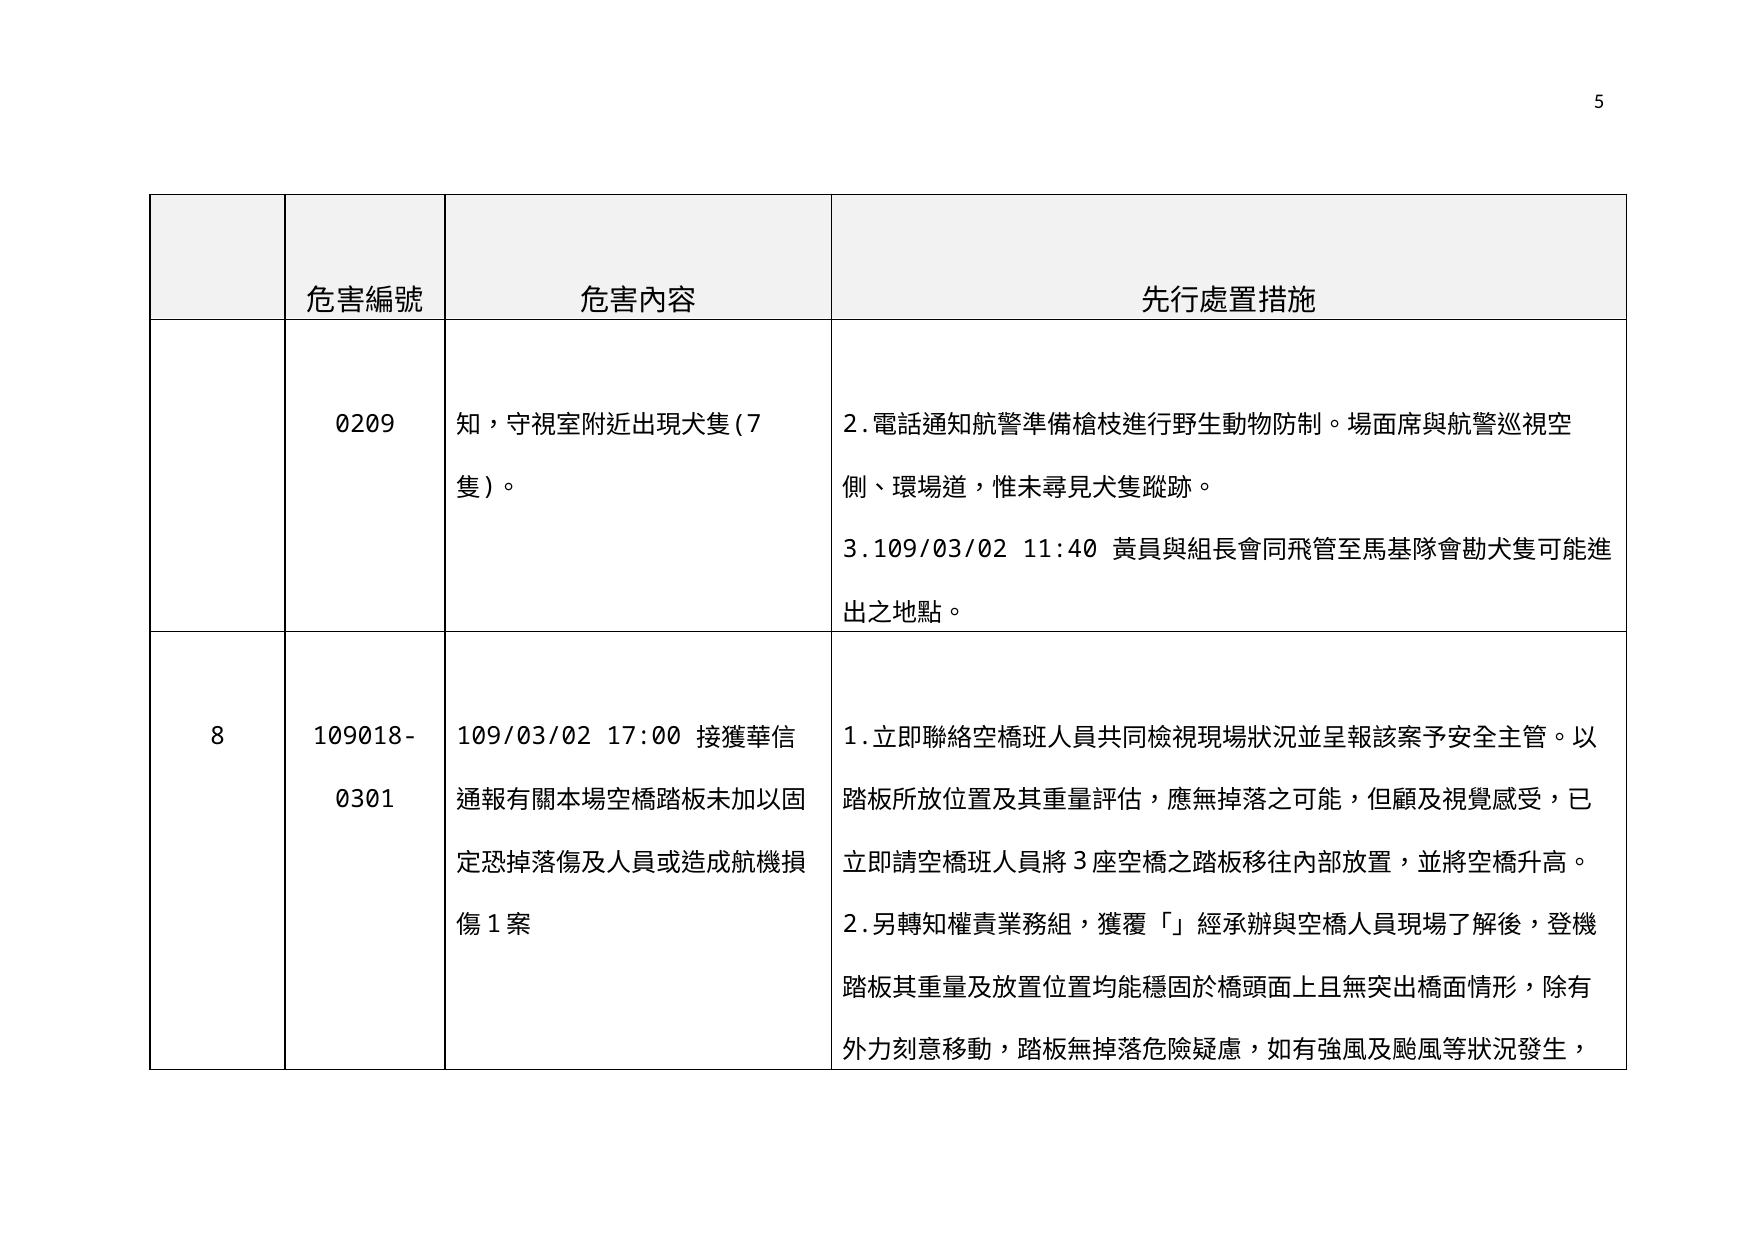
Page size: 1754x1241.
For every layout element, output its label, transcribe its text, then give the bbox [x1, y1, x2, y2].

table_cell 109/03/02 17:00 接獲華信通報有關本場空橋踏板未加以固定恐掉落傷及人員或造成航機損傷1案 [446, 632, 831, 1068]
table_cell 8 [151, 632, 284, 1068]
table_header 危害內容 [446, 195, 831, 318]
table_header 危害編號 [286, 195, 444, 318]
table_header [151, 195, 284, 318]
table_cell 1.立即聯絡空橋班人員共同檢視現場狀況並呈報該案予安全主管。以踏板所放位置及其重量評估，應無掉落之可能，但顧及視覺感受，已立即請空橋班人員將3座空橋之踏板移往內部放置，並將空橋升高。 2.另轉知權責業務組，獲覆「」經承辦與空橋人員現場了解後，登機踏板其重量及放置位置均能穩固於橋頭面上且無突出橋面情形，除有外力刻意移動，踏板無掉落危險疑慮，如有強風及颱風等狀況發生， [832, 632, 1626, 1068]
table_header 先行處置措施 [832, 195, 1626, 318]
table_cell 0209 [286, 320, 444, 631]
table_cell 知，守視室附近出現犬隻(7隻)。 [446, 320, 831, 631]
table_cell [151, 320, 284, 631]
table_cell 2.電話通知航警準備槍枝進行野生動物防制。場面席與航警巡視空側、環場道，惟未尋見犬隻蹤跡。 3.109/03/02 11:40 黃員與組長會同飛管至馬基隊會勘犬隻可能進出之地點。 [832, 320, 1626, 631]
table_cell 109018-0301 [286, 632, 444, 1068]
